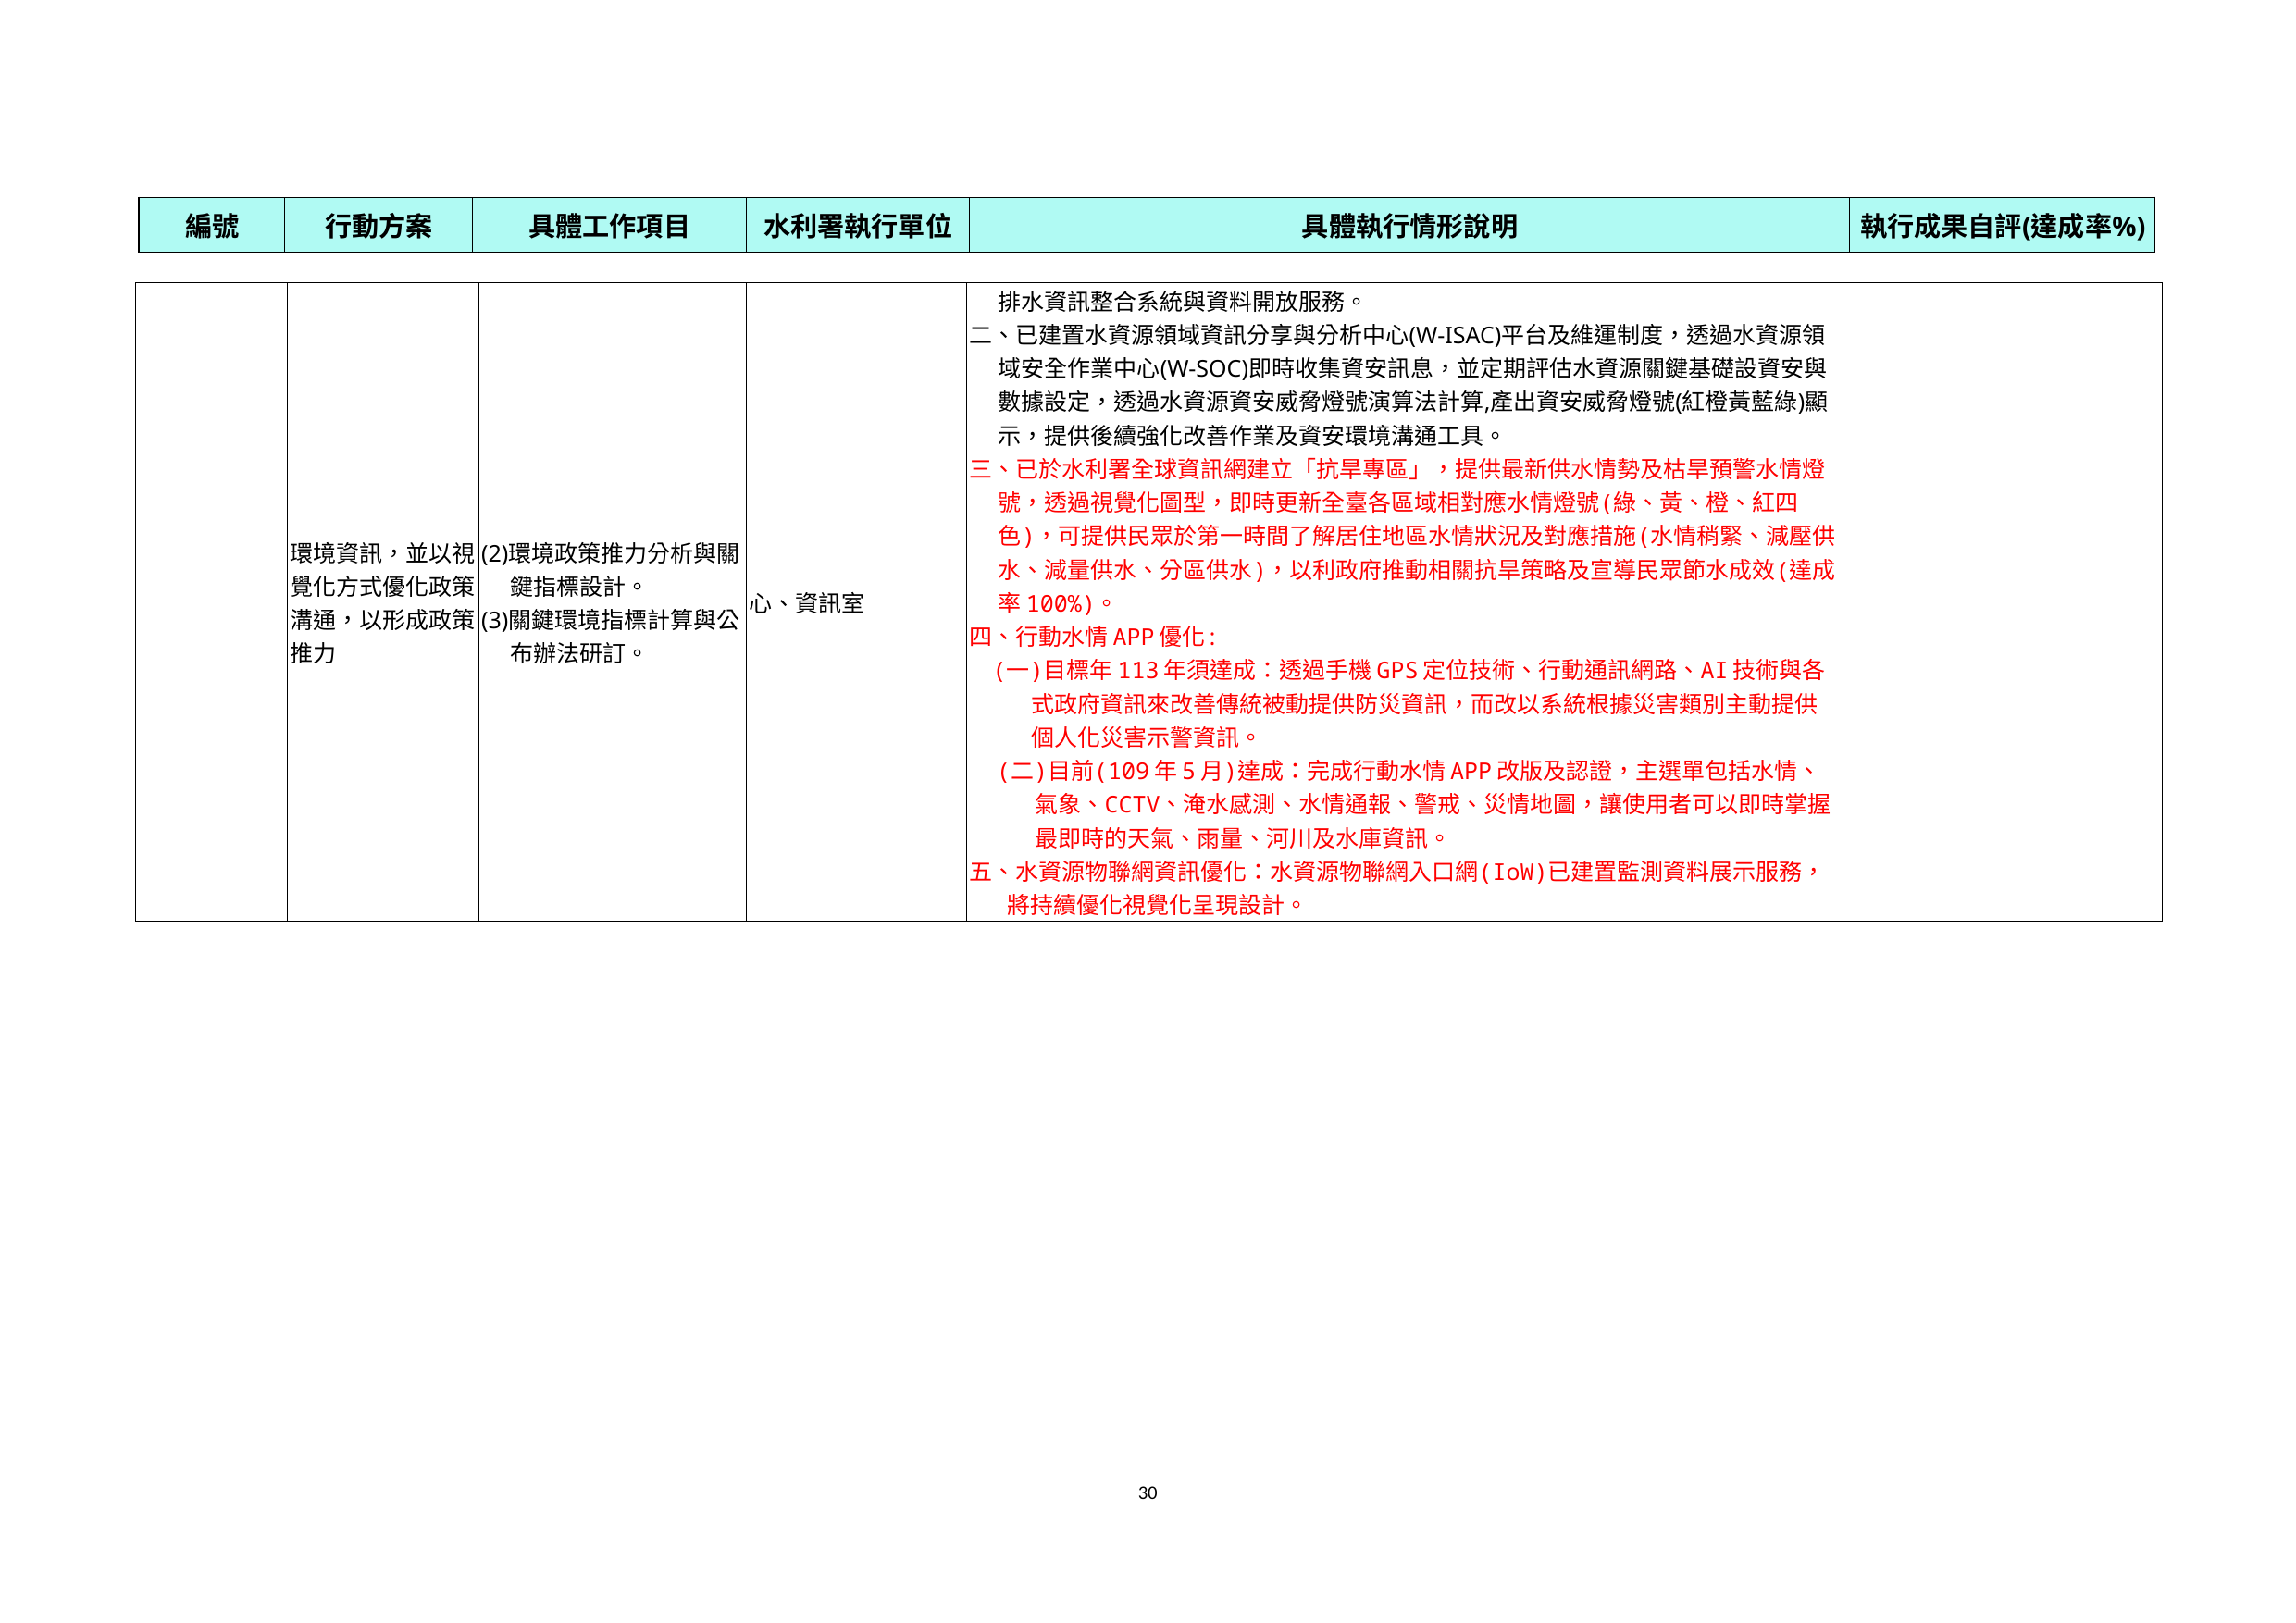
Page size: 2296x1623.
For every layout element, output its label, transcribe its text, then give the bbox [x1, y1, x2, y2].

table_cell [136, 283, 287, 921]
table_cell (2)環境政策推力分析與關鍵指標設計。 (3)關鍵環境指標計算與公布辦法研訂。 [479, 283, 746, 921]
table_cell 心、資訊室 [747, 283, 966, 921]
table_cell 排水資訊整合系統與資料開放服務。 二、已建置水資源領域資訊分享與分析中心(W-ISAC)平台及維運制度，透過水資源領域安全作業中心(W-SOC)即時收集資安訊息，並定期評估水資源關鍵基礎設資安與數據設定，透過水資源資安威脅燈號演算法計算,產出資安威脅燈號(紅橙黃藍綠)顯示，提供後續強化改善作業及資安環境溝通工具。 三、已於水利署全球資訊網建立「抗旱專區」，提供最新供水情勢及枯旱預警水情燈號，透過視覺化圖型，即時更新全臺各區域相對應水情燈號(綠、黃、橙、紅四色)，可提供民眾於第一時間了解居住地區水情狀況及對應措施(水情稍緊、減壓供水、減量供水、分區供水)，以利政府推動相關抗旱策略及宣導民眾節水成效(達成率100%)。 四、行動水情APP優化: (一)目標年113年須達成：透過手機GPS定位技術、行動通訊網路、AI技術與各式政府資訊來改善傳統被動提供防災資訊，而改以系統根據災害類別主動提供個人化災害示警資訊。 (二)目前(109年5月)達成：完成行動水情APP改版及認證，主選單包括水情、氣象、CCTV、淹水感測、水情通報、警戒、災情地圖，讓使用者可以即時掌握最即時的天氣、雨量、河川及水庫資訊。 五、水資源物聯網資訊優化：水資源物聯網入口網(IoW)已建置監測資料展示服務，將持續優化視覺化呈現設計。 [967, 283, 1843, 921]
table_cell 環境資訊，並以視覺化方式優化政策溝通，以形成政策推力 [288, 283, 478, 921]
table_cell - [1843, 283, 2162, 921]
